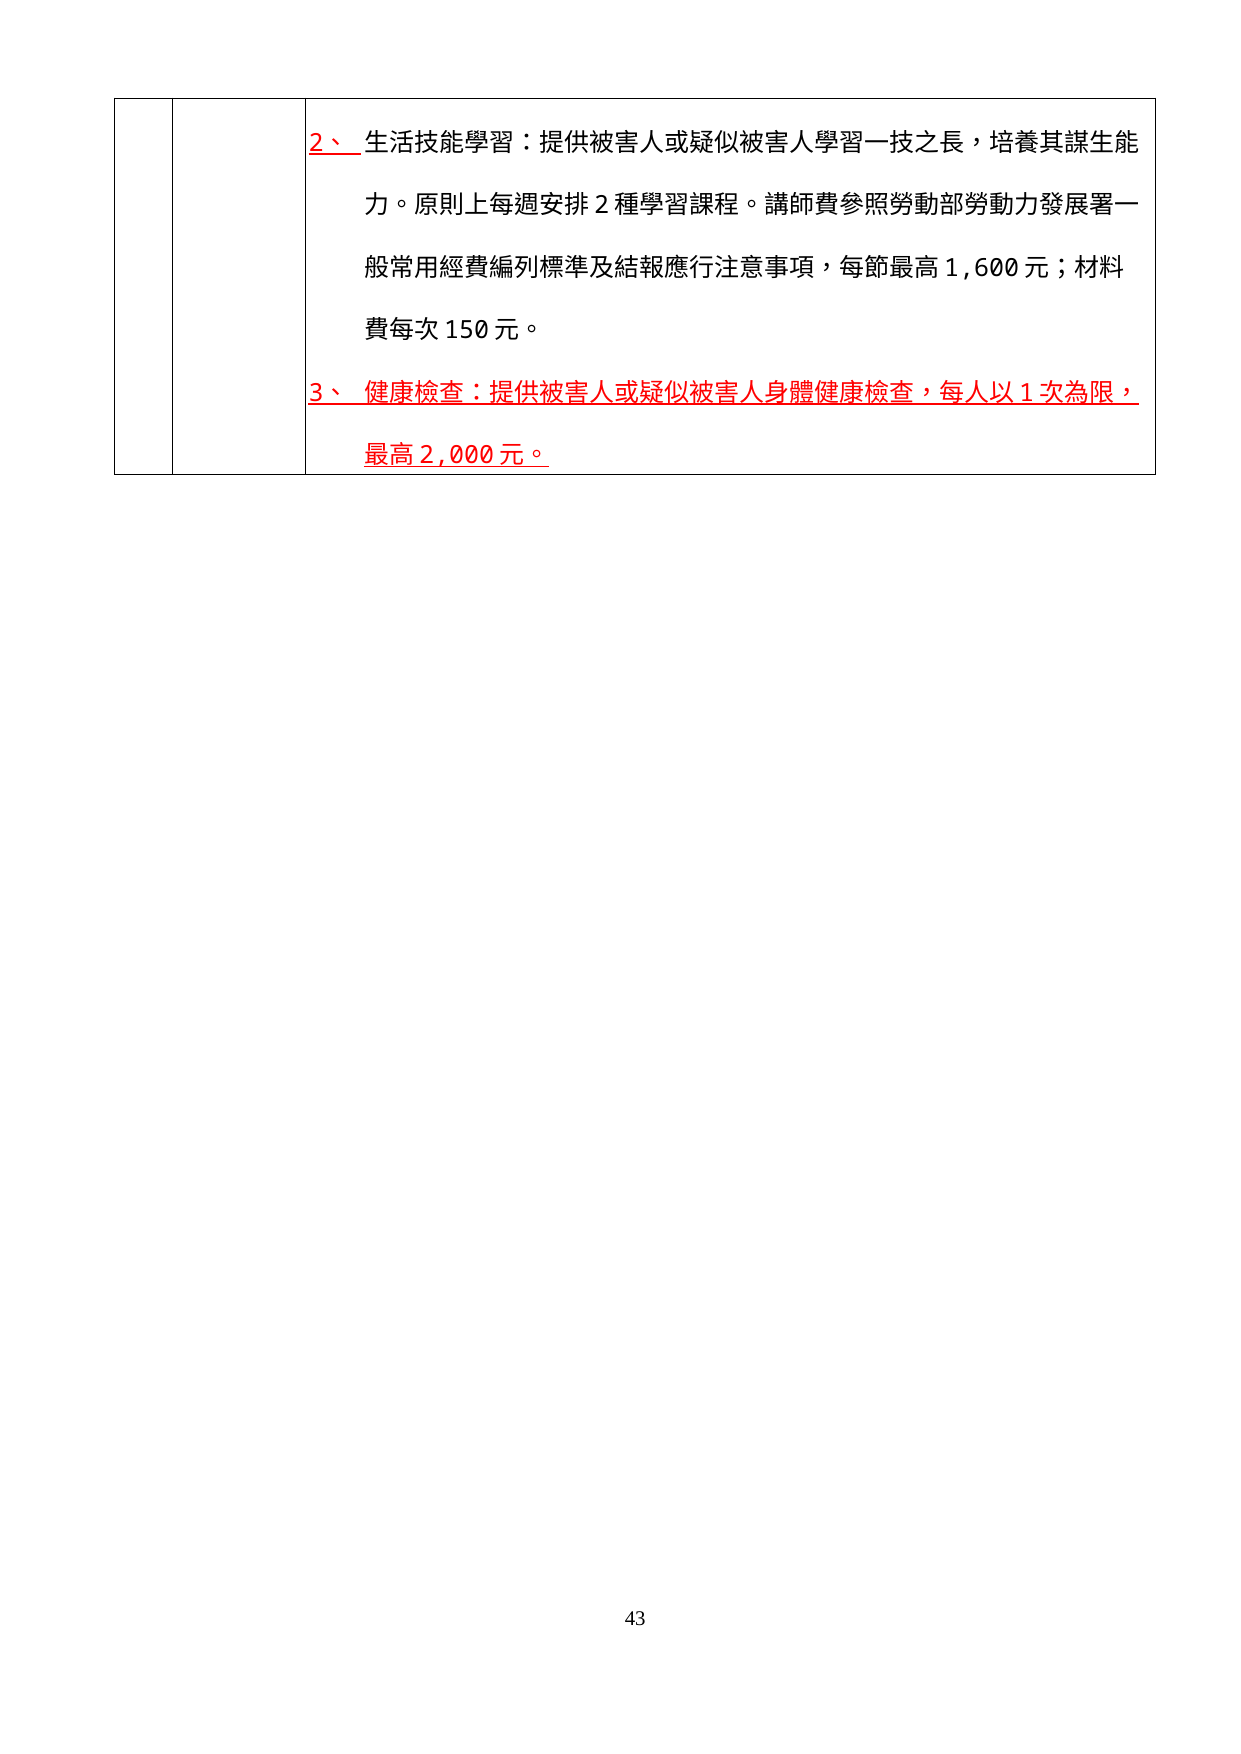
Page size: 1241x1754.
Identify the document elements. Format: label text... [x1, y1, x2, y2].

table_cell 交通費用 依人口販運防制法第17條規定，安置單位提供被害人或疑似被害人接受醫療及心理輔導諮商服務、尋求法律協助、配合案件詢（訊）問，及依人口販運被害人及疑似人口販運被害人安置保護管理規則第10條規定，由安置單位轉介或安排至其他訓練機構參加訓練之課程所衍生之交通費用，檢附飛機、公民營汽車、火車、捷運、輪船之登機證存根、票根或購票正本，並註明時、事、人、地等事由覈實申請。 有關計程車費用，除經地方主管機關認定具急迫性及必要性者外，不得報支。 被害人或疑似被害人人數眾多、接送地點偏遠或具其他特殊情事者，經安置單位提送地方主管機關審核，並送經本部專案同意者，得依勞動部勞動力發展署一般常用經費編列標準及結報應行注意事項規定，覈實申請。 生活技能學習：提供被害人或疑似被害人學習一技之長，培養其謀生能力。原則上每週安排2種學習課程。講師費參照勞動部勞動力發展署一般常用經費編列標準及結報應行注意事項，每節最高1,600元；材料費每次150元。 健康檢查：提供被害人或疑似被害人身體健康檢查，每人以1次為限，最高2,000元。 [306, 99, 1155, 473]
table_cell [115, 99, 172, 473]
table_cell [173, 99, 305, 473]
